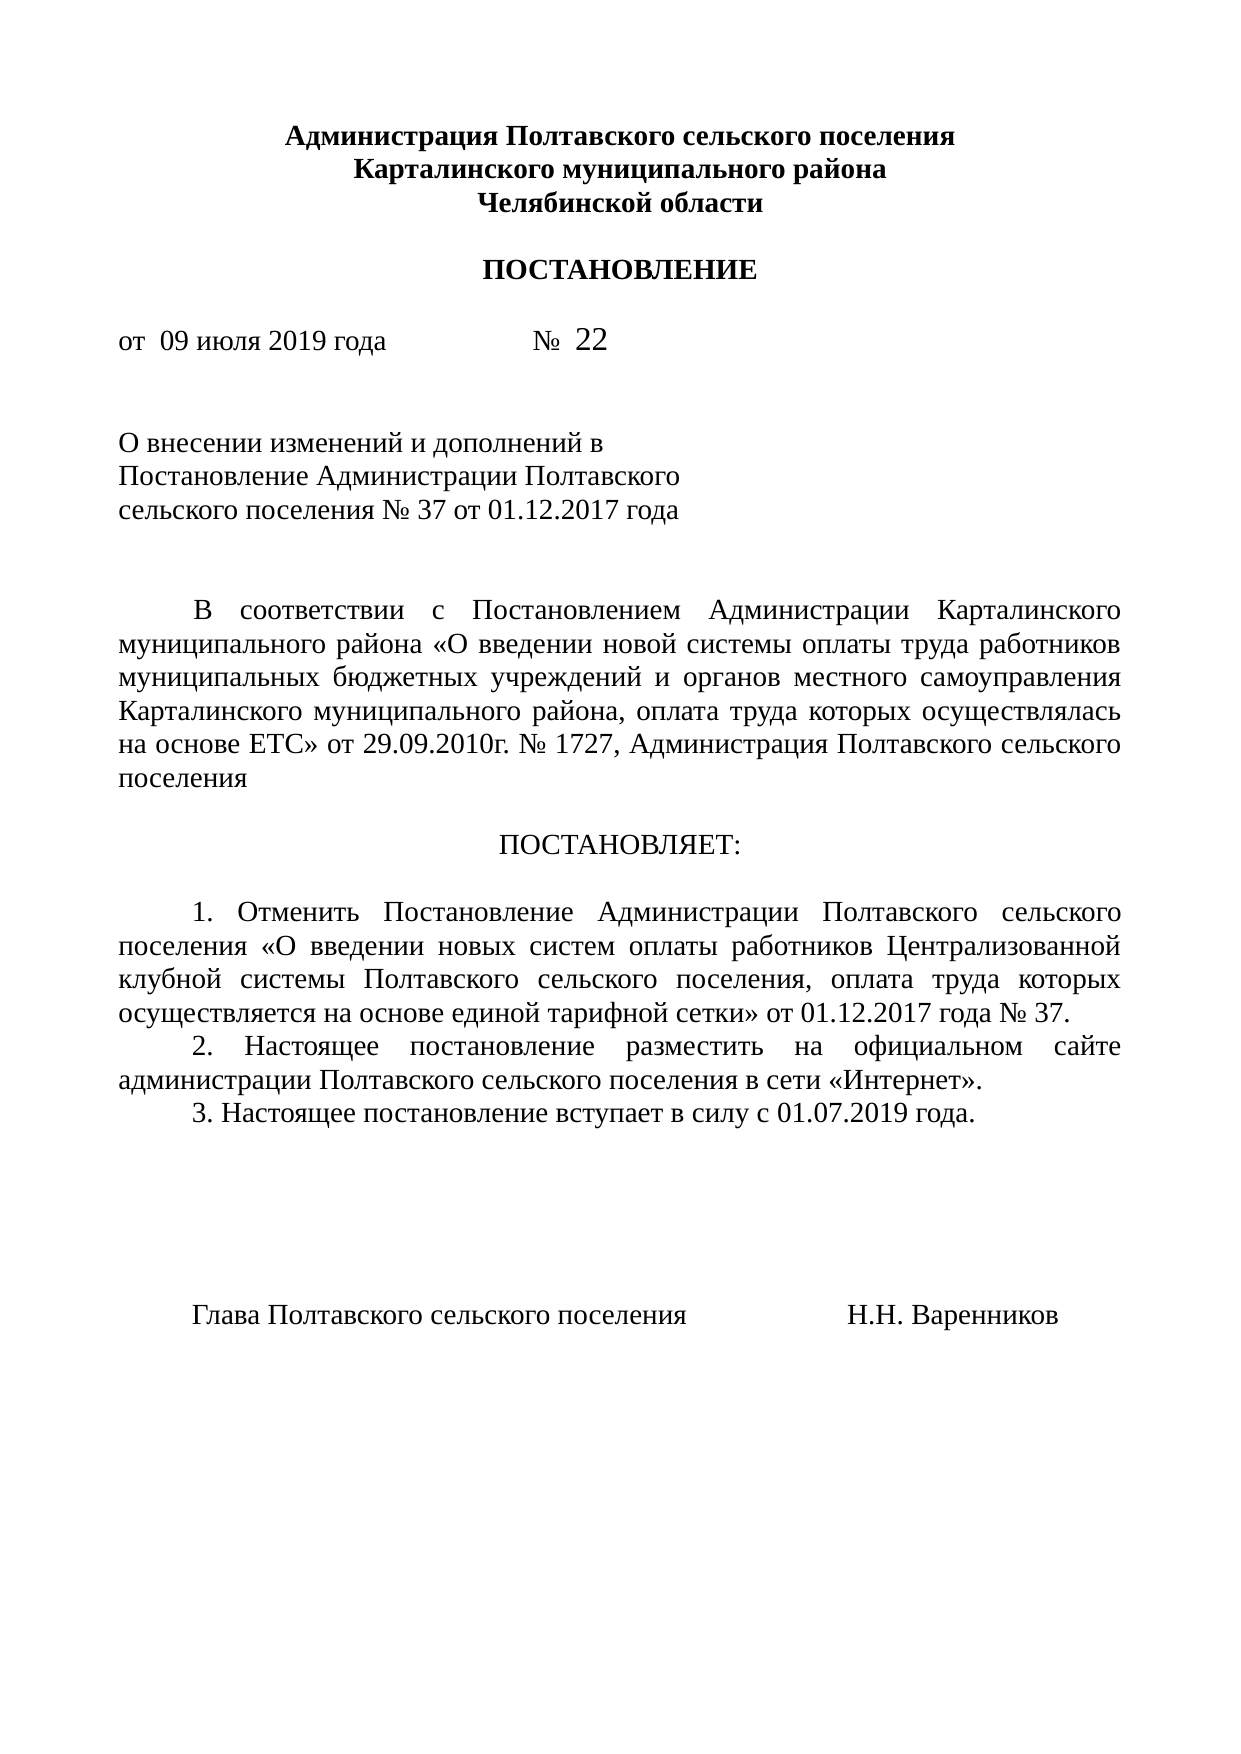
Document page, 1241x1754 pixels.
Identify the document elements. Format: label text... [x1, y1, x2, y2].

text ПОСТАНОВЛЯЕТ: [118, 827, 1122, 861]
text Карталинского муниципального района [118, 152, 1122, 185]
text 3. Настоящее постановление вступает в силу с 01.07.2019 года. [118, 1096, 1122, 1129]
text В соответствии с Постановлением Администрации Карталинского муниципального района «О введении новой системы оплаты труда работников муниципальных бюджетных учреждений и органов местного самоуправления Карталинского муниципального района, оплата труда которых осуществлялась на основе ЕТС» от 29.09.2010г. № 1727, Администрация Полтавского сельского поселения [118, 592, 1122, 794]
text 1. Отменить Постановление Администрации Полтавского сельского поселения «О введении новых систем оплаты работников Централизованной клубной системы Полтавского сельского поселения, оплата труда которых осуществляется на основе единой тарифной сетки» от 01.12.2017 года № 37. [118, 894, 1122, 1028]
text О внесении изменений и дополнений в Постановление Администрации Полтавского сельского поселения № 37 от 01.12.2017 года [118, 425, 709, 525]
text от 09 июля 2019 года № 22 [118, 319, 1122, 358]
text Администрация Полтавского сельского поселения [118, 118, 1122, 152]
text 2. Настоящее постановление разместить на официальном сайте администрации Полтавского сельского поселения в сети «Интернет». [118, 1028, 1122, 1096]
text Глава Полтавского сельского поселения Н.Н. Варенников [118, 1297, 1122, 1330]
text ПОСТАНОВЛЕНИЕ [118, 252, 1122, 286]
text Челябинской области [118, 185, 1122, 219]
